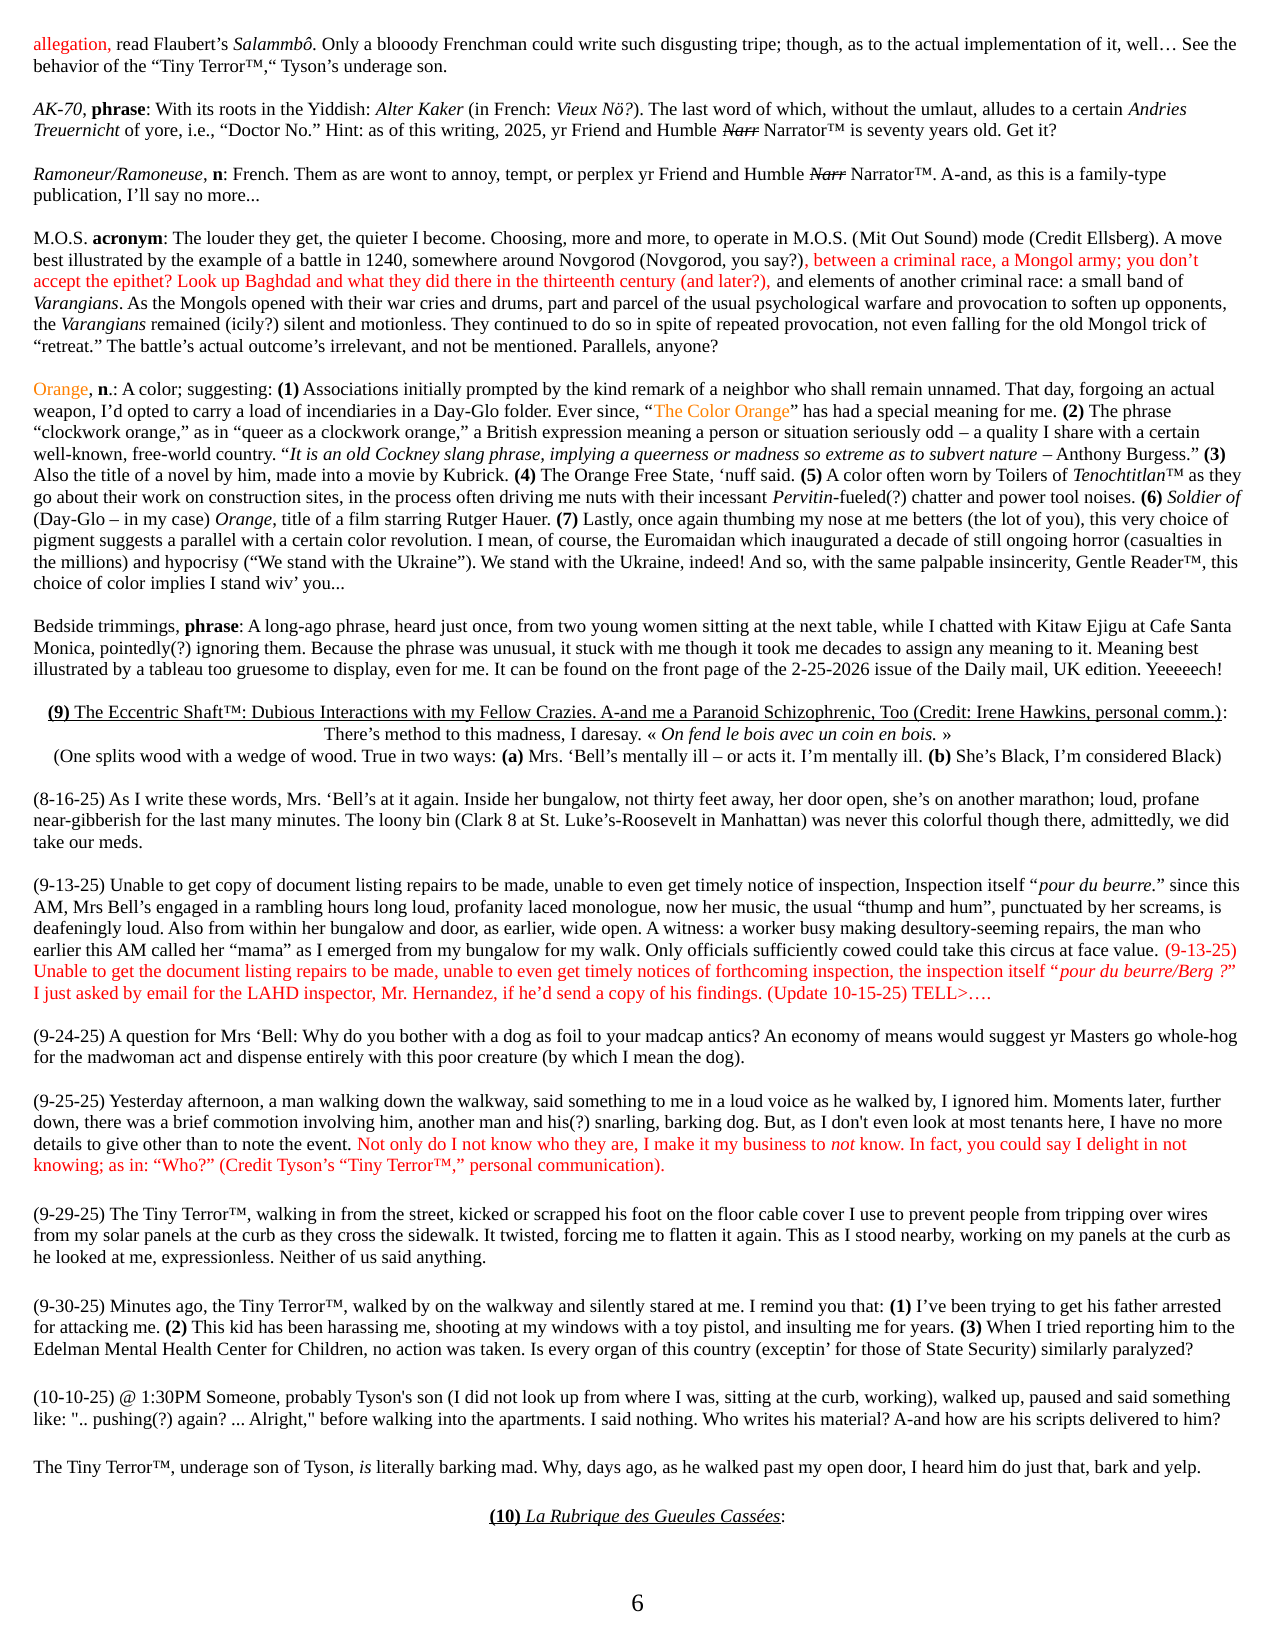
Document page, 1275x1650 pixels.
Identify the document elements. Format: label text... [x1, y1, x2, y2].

text (9-30-25) Minutes ago, the Tiny Terror™, walked by on the walkway and silently stared at me. I remind you that: (1) I’ve been trying to get his father arrested for attacking me. (2) This kid has been harassing me, shooting at my windows with a toy pistol, and insulting me for years. (3) When I tried reporting him to the Edelman Mental Health Center for Children, no action was taken. Is every organ of this country (exceptin’ for those of State Security) similarly paralyzed? [33, 1294, 1242, 1359]
text AK-70, phrase: With its roots in the Yiddish: Alter Kaker (in French: Vieux Nö?). The last word of which, without the umlaut, alludes to a certain Andries Treuernicht of yore, i.e., “Doctor No.” Hint: as of this writing, 2025, yr Friend and Humble Narr Narrator™ is seventy years old. Get it? [33, 98, 1242, 141]
text (8-16-25) As I write these words, Mrs. ‘Bell’s at it again. Inside her bungalow, not thirty feet away, her door open, she’s on another marathon; loud, profane near-gibberish for the last many minutes. The loony bin (Clark 8 at St. Luke’s-Roosevelt in Manhattan) was never this colorful though there, admittedly, we did take our meds. [33, 788, 1242, 852]
text (9) The Eccentric Shaft™: Dubious Interactions with my Fellow Crazies. A-and me a Paranoid Schizophrenic, Too (Credit: Irene Hawkins, personal comm.): There’s method to this madness, I daresay. « On fend le bois avec un coin en bois. » [33, 701, 1242, 744]
text (One splits wood with a wedge of wood. True in two ways: (a) Mrs. ‘Bell’s mentally ill – or acts it. I’m mentally ill. (b) She’s Black, I’m considered Black) [33, 744, 1242, 766]
text Orange, n.: A color; suggesting: (1) Associations initially prompted by the kind remark of a neighbor who shall remain unnamed. That day, forgoing an actual weapon, I’d opted to carry a load of incendiaries in a Day-Glo folder. Ever since, “The Color Orange” has had a special meaning for me. (2) The phrase “clockwork orange,” as in “queer as a clockwork orange,” a British expression meaning a person or situation seriously odd – a quality I share with a certain well-known, free-world country. “It is an old Cockney slang phrase, implying a queerness or madness so extreme as to subvert nature – Anthony Burgess.” (3) Also the title of a novel by him, made into a movie by Kubrick. (4) The Orange Free State, ‘nuff said. (5) A color often worn by Toilers of Tenochtitlan™ as they go about their work on construction sites, in the process often driving me nuts with their incessant Pervitin-fueled(?) chatter and power tool noises. (6) Soldier of (Day-Glo – in my case) Orange, title of a film starring Rutger Hauer. (7) Lastly, once again thumbing my nose at me betters (the lot of you), this very choice of pigment suggests a parallel with a certain color revolution. I mean, of course, the Euromaidan which inaugurated a decade of still ongoing horror (casualties in the millions) and hypocrisy (“We stand with the Ukraine”). We stand with the Ukraine, indeed! And so, with the same palpable insincerity, Gentle Reader™, this choice of color implies I stand wiv’ you... [33, 378, 1242, 594]
text Bedside trimmings, phrase: A long-ago phrase, heard just once, from two young women sitting at the next table, while I chatted with Kitaw Ejigu at Cafe Santa Monica, pointedly(?) ignoring them. Because the phrase was unusual, it stuck with me though it took me decades to assign any meaning to it. Meaning best illustrated by a tableau too gruesome to display, even for me. It can be found on the front page of the 2-25-2026 issue of the Daily mail, UK edition. Yeeeeech! [33, 615, 1242, 680]
text (10-10-25) @ 1:30PM Someone, probably Tyson's son (I did not look up from where I was, sitting at the curb, working), walked up, paused and said something like: ".. pushing(?) again? ... Alright," before walking into the apartments. I said nothing. Who writes his material? A-and how are his scripts delivered to him? [33, 1386, 1242, 1429]
text (10) La Rubrique des Gueules Cassées: [33, 1505, 1242, 1526]
text The Tiny Terror™, underage son of Tyson, is literally barking mad. Why, days ago, as he walked past my open door, I heard him do just that, bark and yelp. [33, 1456, 1242, 1478]
text (9-13-25) Unable to get copy of document listing repairs to be made, unable to even get timely notice of inspection, Inspection itself “pour du beurre.” since this AM, Mrs Bell’s engaged in a rambling hours long loud, profanity laced monologue, now her music, the usual “thump and hum”, punctuated by her screams, is deafeningly loud. Also from within her bungalow and door, as earlier, wide open. A witness: a worker busy making desultory-seeming repairs, the man who earlier this AM called her “mama” as I emerged from my bungalow for my walk. Only officials sufficiently cowed could take this circus at face value. (9-13-25) Unable to get the document listing repairs to be made, unable to even get timely notices of forthcoming inspection, the inspection itself “pour du beurre/Berg ?” I just asked by email for the LAHD inspector, Mr. Hernandez, if he’d send a copy of his findings. (Update 10-15-25) TELL>…. [33, 874, 1242, 1003]
text Ramoneur/Ramoneuse, n: French. Them as are wont to annoy, tempt, or perplex yr Friend and Humble Narr Narrator™. A-and, as this is a family-type publication, I’ll say no more... [33, 162, 1242, 206]
text (9-24-25) A question for Mrs ‘Bell: Why do you bother with a dog as foil to your madcap antics? An economy of means would suggest yr Masters go whole-hog for the madwoman act and dispense entirely with this poor creature (by which I mean the dog). [33, 1025, 1242, 1068]
text (9-25-25) Yesterday afternoon, a man walking down the walkway, said something to me in a loud voice as he walked by, I ignored him. Moments later, further down, there was a brief commotion involving him, another man and his(?) snarling, barking dog. But, as I don't even look at most tenants here, I have no more details to give other than to note the event. Not only do I not know who they are, I make it my business to not know. In fact, you could say I delight in not knowing; as in: “Who?” (Credit Tyson’s “Tiny Terror™,” personal communication). [33, 1089, 1242, 1176]
text M.O.S. acronym: The louder they get, the quieter I become. Choosing, more and more, to operate in M.O.S. (Mit Out Sound) mode (Credit Ellsberg). A move best illustrated by the example of a battle in 1240, somewhere around Novgorod (Novgorod, you say?), between a criminal race, a Mongol army; you don’t accept the epithet? Look up Baghdad and what they did there in the thirteenth century (and later?), and elements of another criminal race: a small band of Varangians. As the Mongols opened with their war cries and drums, part and parcel of the usual psychological warfare and provocation to soften up opponents, the Varangians remained (icily?) silent and motionless. They continued to do so in spite of repeated provocation, not even falling for the old Mongol trick of “retreat.” The battle’s actual outcome’s irrelevant, and not be mentioned. Parallels, anyone? [33, 227, 1242, 356]
text allegation, read Flaubert’s Salammbô. Only a blooody Frenchman could write such disgusting tripe; though, as to the actual implementation of it, well… See the behavior of the “Tiny Terror™,“ Tyson’s underage son. [33, 33, 1242, 76]
text (9-29-25) The Tiny Terror™, walking in from the street, kicked or scrapped his foot on the floor cable cover I use to prevent people from tripping over wires from my solar panels at the curb as they cross the sidewalk. It twisted, forcing me to flatten it again. This as I stood nearby, working on my panels at the curb as he looked at me, expressionless. Neither of us said anything. [33, 1203, 1242, 1267]
